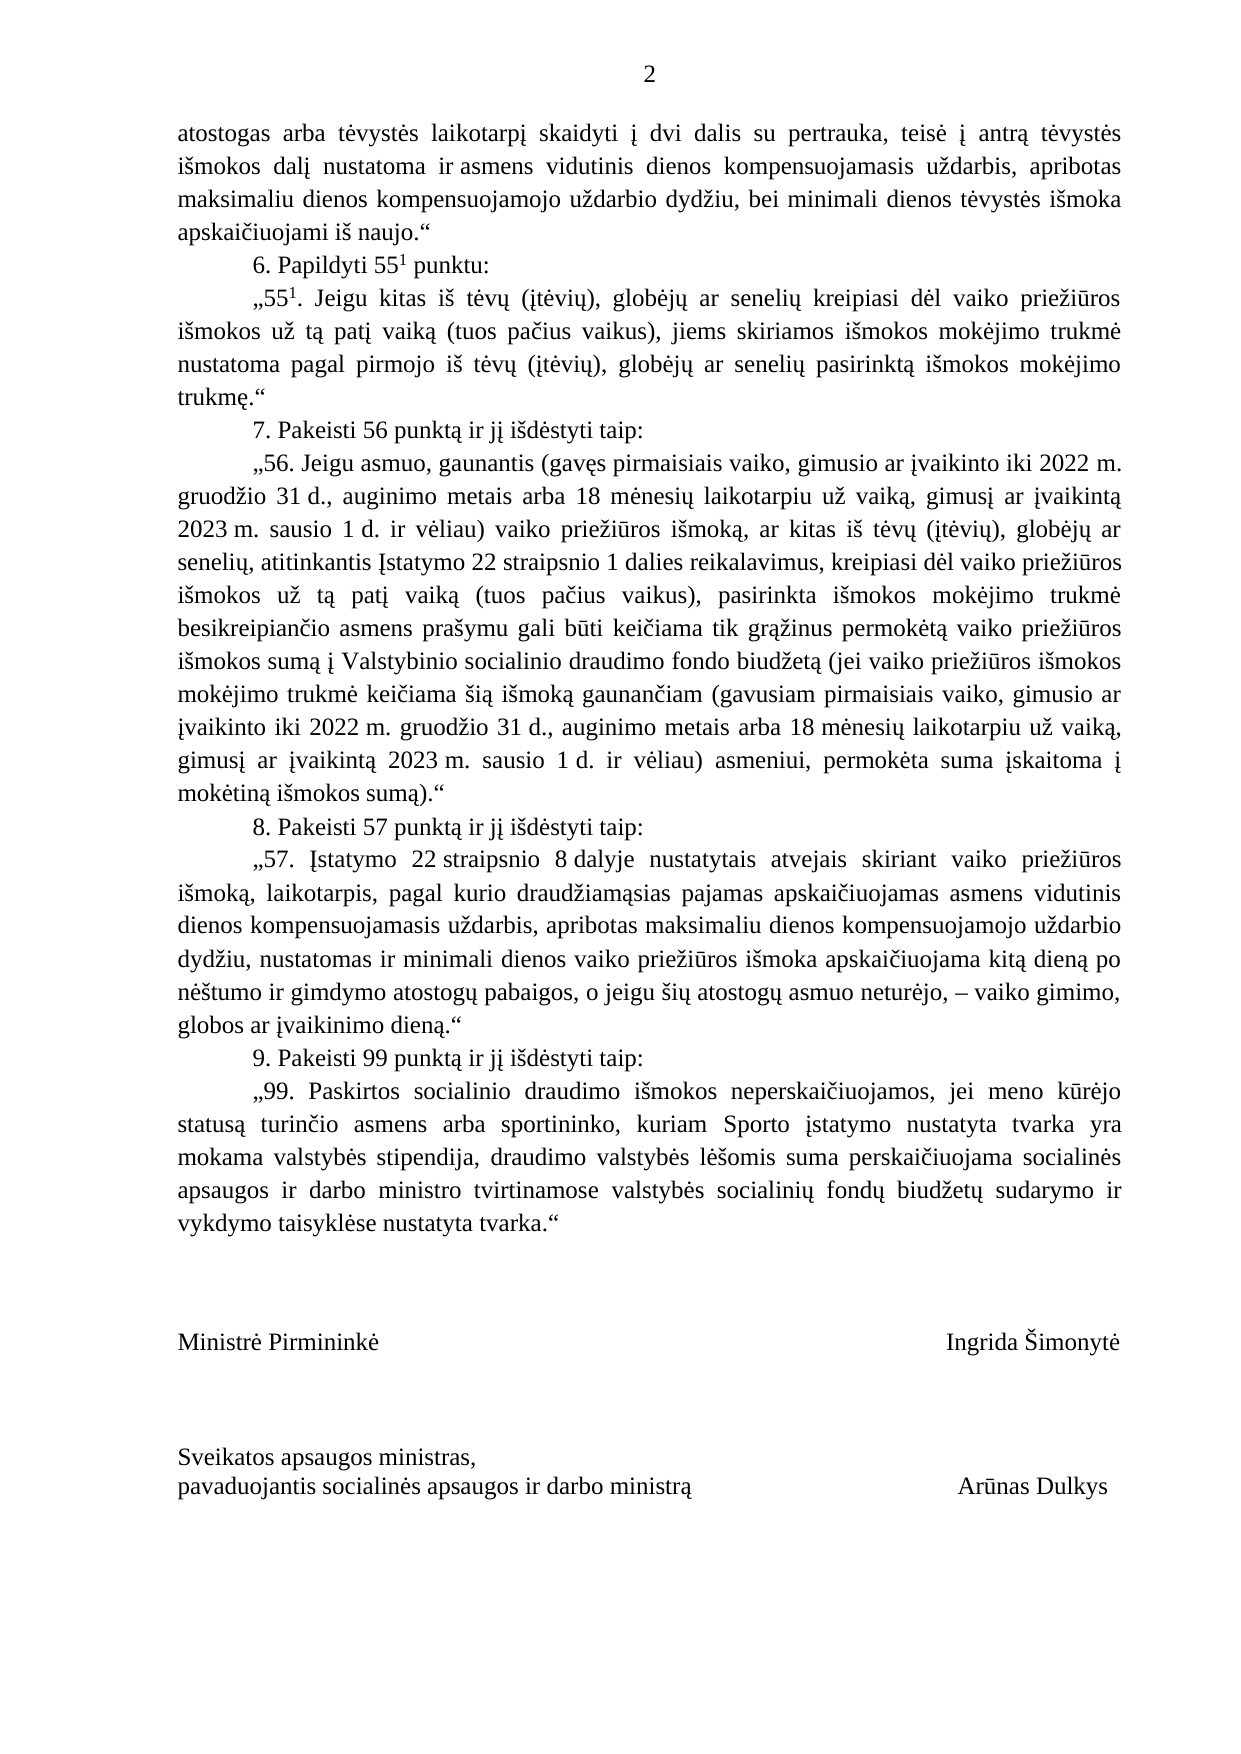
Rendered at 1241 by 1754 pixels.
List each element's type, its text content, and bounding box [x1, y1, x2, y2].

text „57. Įstatymo 22 straipsnio 8 dalyje nustatytais atvejais skiriant vaiko priežiūros išmoką, laikotarpis, pagal kurio draudžiamąsias pajamas apskaičiuojamas asmens vidutinis dienos kompensuojamasis uždarbis, apribotas maksimaliu dienos kompensuojamojo uždarbio dydžiu, nustatomas ir minimali dienos vaiko priežiūros išmoka apskaičiuojama kitą dieną po nėštumo ir gimdymo atostogų pabaigos, o jeigu šių atostogų asmuo neturėjo, – vaiko gimimo, globos ar įvaikinimo dieną.“ [177, 844, 1122, 1038]
text 7. Pakeisti 56 punktą ir jį išdėstyti taip: [177, 415, 1122, 444]
text Sveikatos apsaugos ministras, [177, 1442, 1122, 1471]
text atostogas arba tėvystės laikotarpį skaidyti į dvi dalis su pertrauka, teisė į antrą tėvystės išmokos dalį nustatoma ir asmens vidutinis dienos kompensuojamasis uždarbis, apribotas maksimaliu dienos kompensuojamojo uždarbio dydžiu, bei minimali dienos tėvystės išmoka apskaičiuojami iš naujo.“ [177, 118, 1122, 246]
text „551. Jeigu kitas iš tėvų (įtėvių), globėjų ar senelių kreipiasi dėl vaiko priežiūros išmokos už tą patį vaiką (tuos pačius vaikus), jiems skiriamos išmokos mokėjimo trukmė nustatoma pagal pirmojo iš tėvų (įtėvių), globėjų ar senelių pasirinktą išmokos mokėjimo trukmę.“ [177, 283, 1122, 411]
text pavaduojantis socialinės apsaugos ir darbo ministrą Arūnas Dulkys [177, 1471, 1122, 1499]
text Ministrė Pirmininkė Ingrida Šimonytė [177, 1327, 1122, 1356]
text „56. Jeigu asmuo, gaunantis (gavęs pirmaisiais vaiko, gimusio ar įvaikinto iki 2022 m. gruodžio 31 d., auginimo metais arba 18 mėnesių laikotarpiu už vaiką, gimusį ar įvaikintą 2023 m. sausio 1 d. ir vėliau) vaiko priežiūros išmoką, ar kitas iš tėvų (įtėvių), globėjų ar senelių, atitinkantis Įstatymo 22 straipsnio 1 dalies reikalavimus, kreipiasi dėl vaiko priežiūros išmokos už tą patį vaiką (tuos pačius vaikus), pasirinkta išmokos mokėjimo trukmė besikreipiančio asmens prašymu gali būti keičiama tik grąžinus permokėtą vaiko priežiūros išmokos sumą į Valstybinio socialinio draudimo fondo biudžetą (jei vaiko priežiūros išmokos mokėjimo trukmė keičiama šią išmoką gaunančiam (gavusiam pirmaisiais vaiko, gimusio ar įvaikinto iki 2022 m. gruodžio 31 d., auginimo metais arba 18 mėnesių laikotarpiu už vaiką, gimusį ar įvaikintą 2023 m. sausio 1 d. ir vėliau) asmeniui, permokėta suma įskaitoma į mokėtiną išmokos sumą).“ [177, 448, 1122, 807]
text 9. Pakeisti 99 punktą ir jį išdėstyti taip: [177, 1043, 1122, 1071]
text 6. Papildyti 551 punktu: [177, 250, 1122, 279]
text „99. Paskirtos socialinio draudimo išmokos neperskaičiuojamos, jei meno kūrėjo statusą turinčio asmens arba sportininko, kuriam Sporto įstatymo nustatyta tvarka yra mokama valstybės stipendija, draudimo valstybės lėšomis suma perskaičiuojama socialinės apsaugos ir darbo ministro tvirtinamose valstybės socialinių fondų biudžetų sudarymo ir vykdymo taisyklėse nustatyta tvarka.“ [177, 1076, 1122, 1237]
text 8. Pakeisti 57 punktą ir jį išdėstyti taip: [177, 812, 1122, 840]
